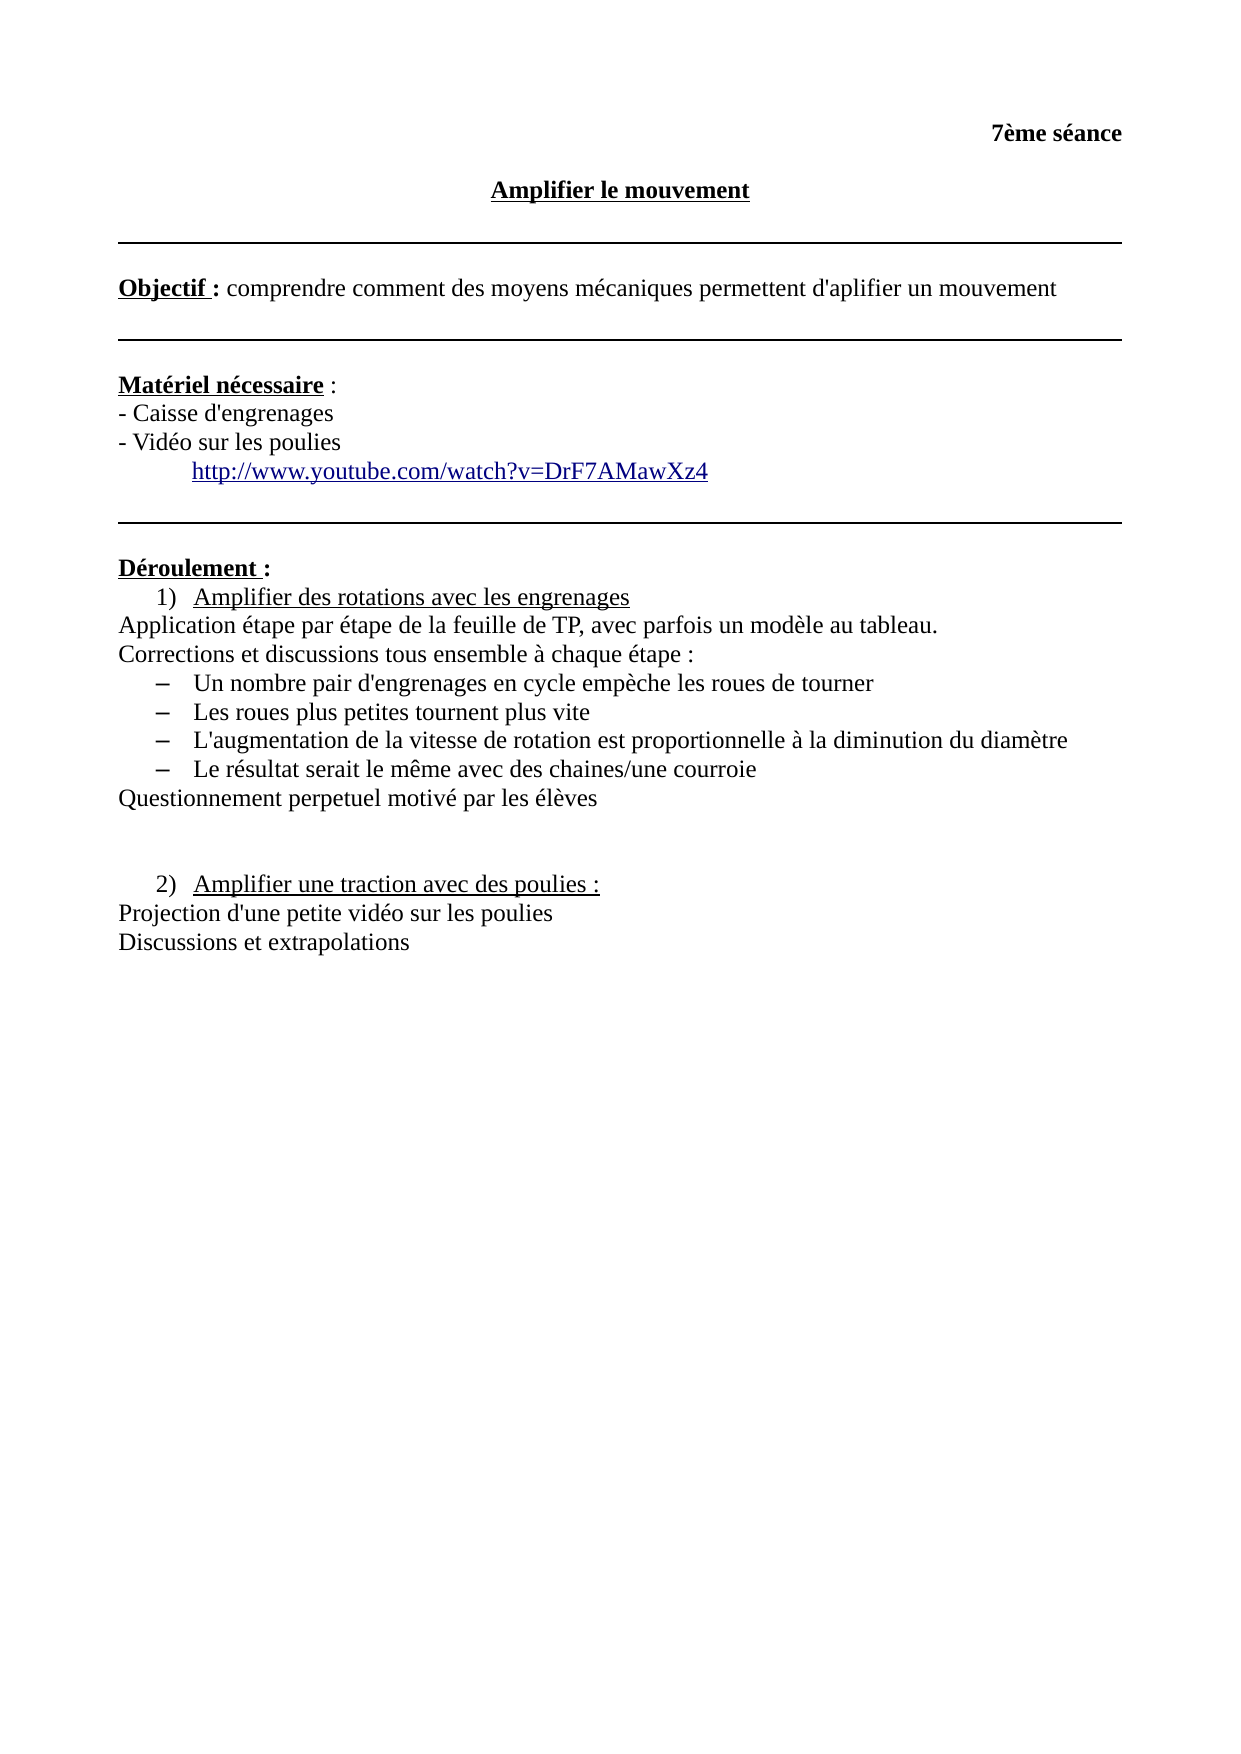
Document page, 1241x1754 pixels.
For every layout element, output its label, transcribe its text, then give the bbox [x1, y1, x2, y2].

text Matériel nécessaire : [118, 370, 1122, 398]
text - Caisse d'engrenages [118, 398, 1122, 427]
text - Vidéo sur les poulies [118, 427, 1122, 456]
list L'augmentation de la vitesse de rotation est proportionnelle à la diminution du diamètre [156, 726, 1122, 754]
text Objectif : comprendre comment des moyens mécaniques permettent d'aplifier un mouvement [118, 273, 1122, 301]
list Le résultat serait le même avec des chaines/une courroie [156, 754, 1122, 783]
text 7ème séance [118, 118, 1122, 147]
text Corrections et discussions tous ensemble à chaque étape : [118, 639, 1122, 668]
list Amplifier des rotations avec les engrenages [156, 582, 1122, 611]
text http://www.youtube.com/watch?v=DrF7AMawXz4 [118, 456, 1122, 485]
text Déroulement : [118, 553, 1122, 582]
text Projection d'une petite vidéo sur les poulies [118, 898, 1122, 927]
list Amplifier une traction avec des poulies : [156, 869, 1122, 898]
list Les roues plus petites tournent plus vite [156, 697, 1122, 726]
text Questionnement perpetuel motivé par les élèves [118, 783, 1122, 812]
text Discussions et extrapolations [118, 927, 1122, 984]
list Un nombre pair d'engrenages en cycle empèche les roues de tourner [156, 668, 1122, 697]
text Amplifier le mouvement [118, 176, 1122, 204]
text Application étape par étape de la feuille de TP, avec parfois un modèle au tableau. [118, 611, 1122, 639]
